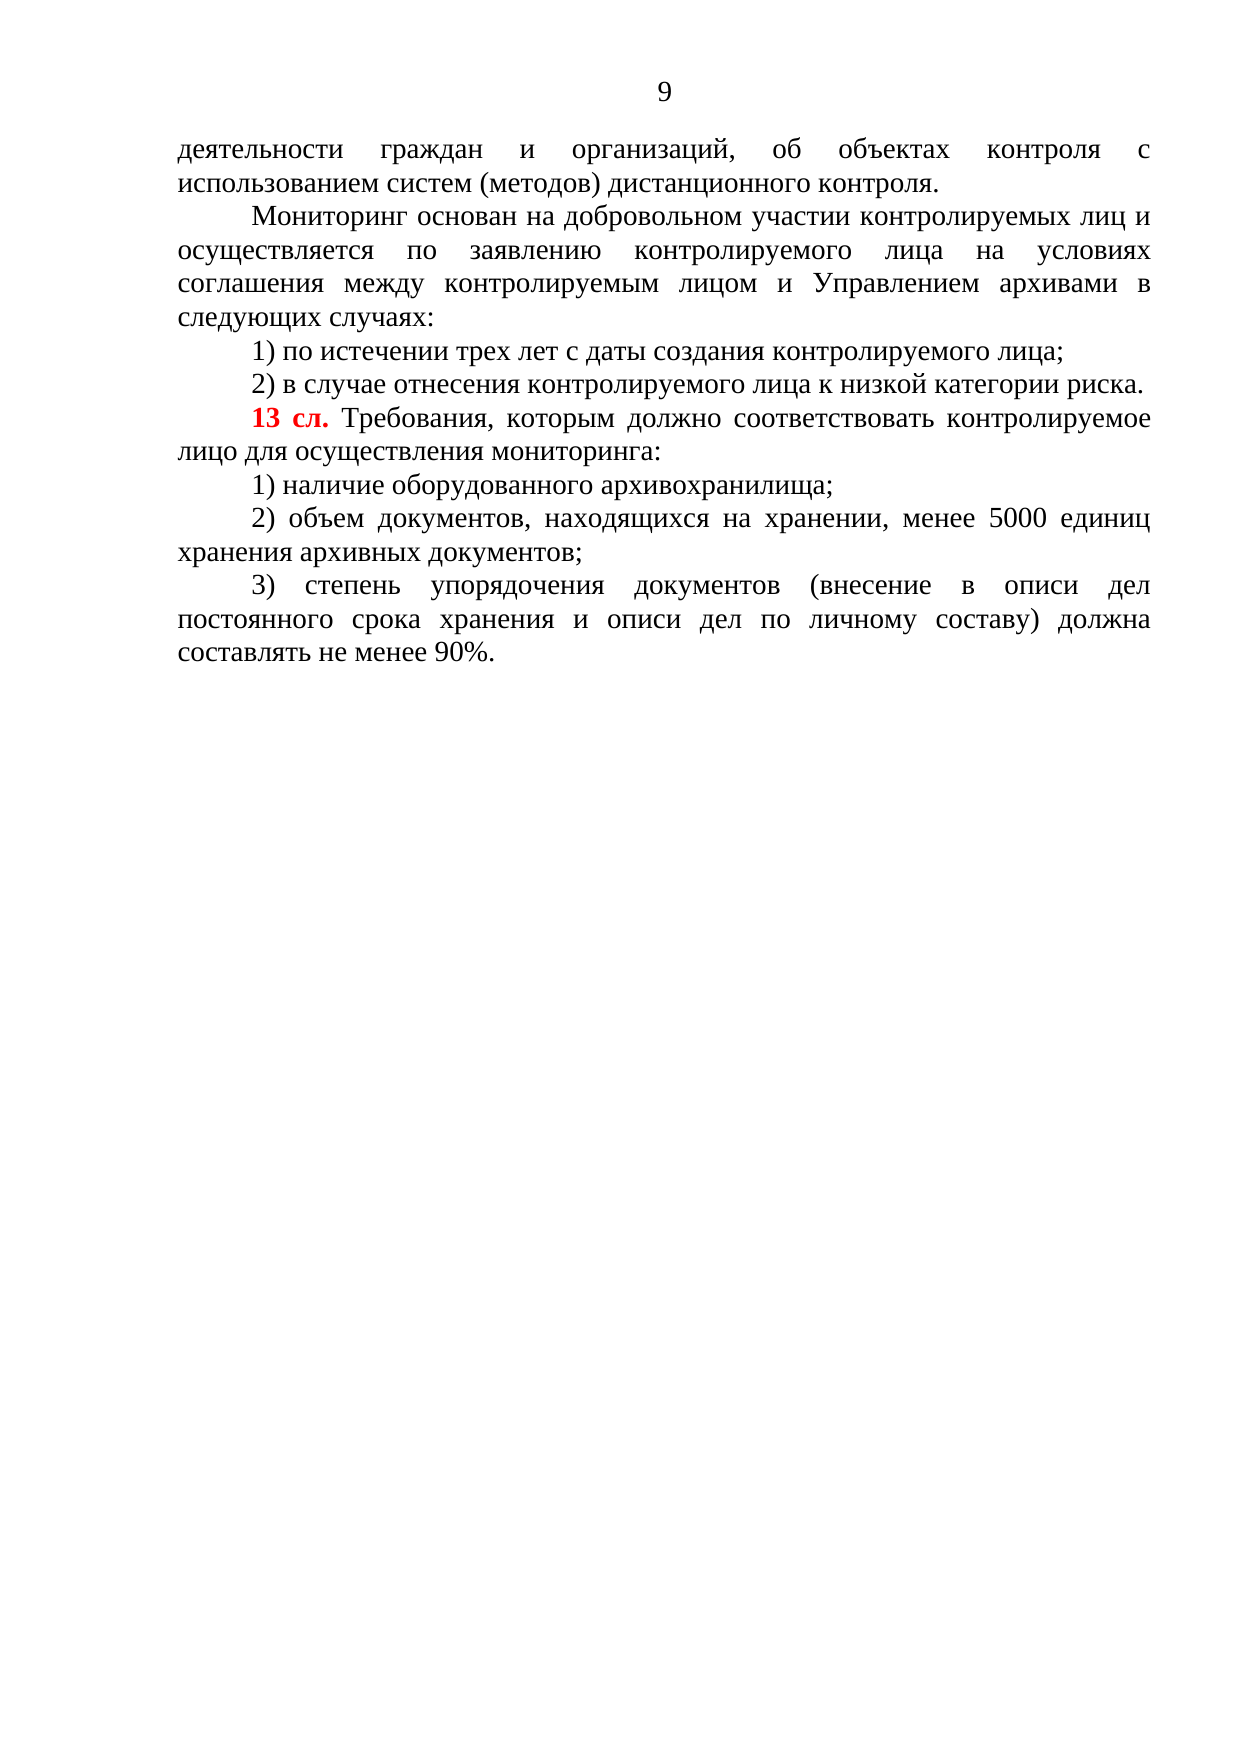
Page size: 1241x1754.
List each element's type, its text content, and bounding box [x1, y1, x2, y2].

text 2) в случае отнесения контролируемого лица к низкой категории риска. [177, 366, 1152, 400]
text 2) объем документов, находящихся на хранении, менее 5000 единиц хранения архивных документов; [177, 500, 1152, 567]
text 1) по истечении трех лет с даты создания контролируемого лица; [177, 333, 1152, 366]
text деятельности граждан и организаций, об объектах контроля с использованием систем (методов) дистанционного контроля. [177, 131, 1152, 198]
text Мониторинг основан на добровольном участии контролируемых лиц и осуществляется по заявлению контролируемого лица на условиях соглашения между контролируемым лицом и Управлением архивами в следующих случаях: [177, 198, 1152, 333]
text 1) наличие оборудованного архивохранилища; [177, 467, 1152, 500]
text 3) степень упорядочения документов (внесение в описи дел постоянного срока хранения и описи дел по личному составу) должна составлять не менее 90%. [177, 567, 1152, 668]
text 13 сл. Требования, которым должно соответствовать контролируемое лицо для осуществления мониторинга: [177, 400, 1152, 467]
